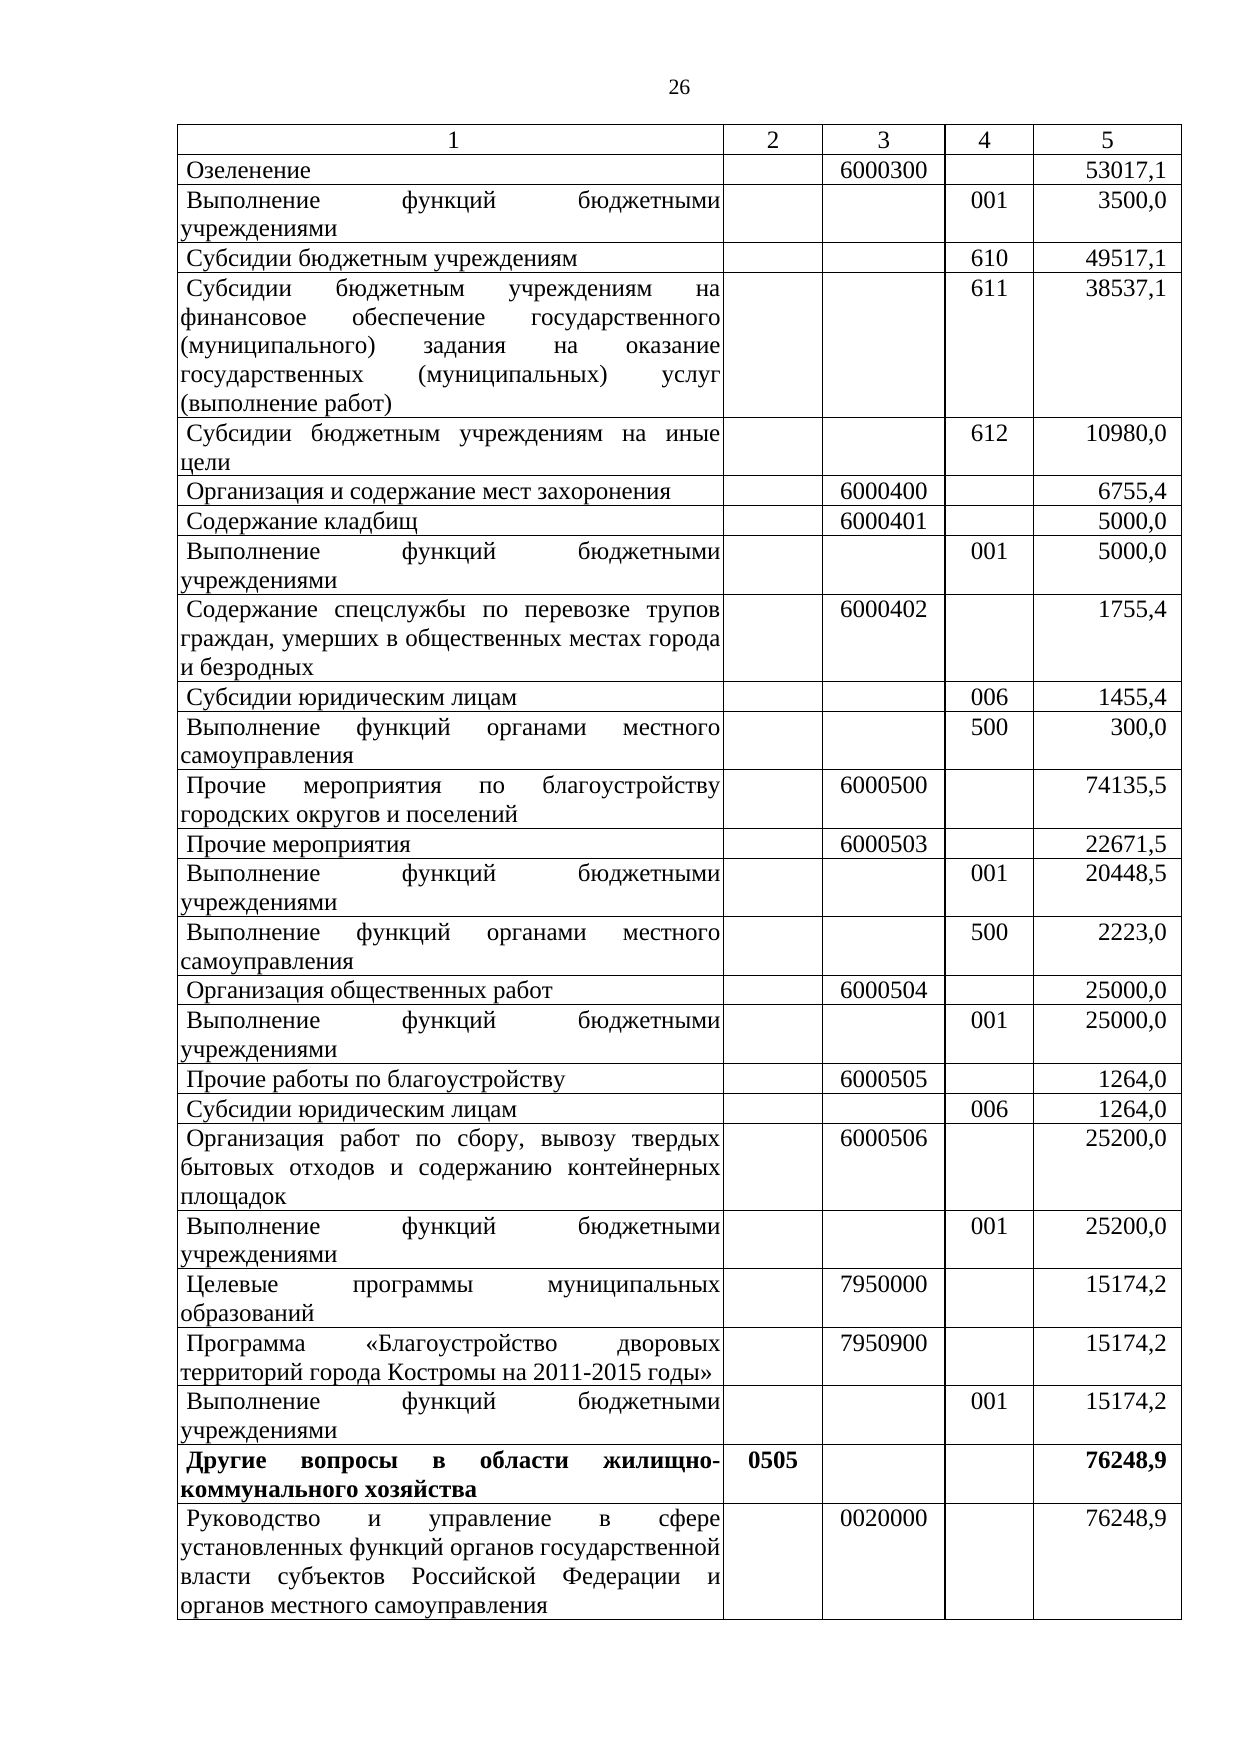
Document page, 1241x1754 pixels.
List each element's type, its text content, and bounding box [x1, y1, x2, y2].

table_cell [1182, 1444, 1216, 1502]
table_cell 7950900 [823, 1328, 944, 1385]
table_cell 6000500 [823, 770, 944, 828]
table_cell [724, 1094, 822, 1122]
table_cell 25000,0 [1034, 976, 1181, 1004]
table_cell [823, 1094, 944, 1122]
table_cell 001 [946, 185, 1033, 242]
table_cell Озеленение [178, 155, 723, 184]
table_cell 25000,0 [1034, 1005, 1181, 1063]
table_cell 001 [946, 536, 1033, 593]
table_cell [724, 476, 822, 505]
table_cell Субсидии бюджетным учреждениям на иные цели [178, 418, 723, 475]
table_cell 76248,9 [1034, 1504, 1181, 1618]
table_cell [1182, 681, 1216, 711]
table_cell [1182, 242, 1216, 272]
table_cell 500 [946, 917, 1033, 974]
table_cell [1182, 505, 1216, 535]
table_cell Субсидии бюджетным учреждениям [178, 243, 723, 272]
table_cell [1182, 1123, 1216, 1210]
table_cell [724, 682, 822, 711]
table_header [1182, 124, 1216, 154]
table_cell 5000,0 [1034, 536, 1181, 593]
table_cell [724, 1504, 822, 1618]
table_cell [724, 1005, 822, 1063]
table_cell Выполнение функций бюджетными учреждениями [178, 1386, 723, 1444]
table_cell [946, 770, 1033, 828]
table_cell 6755,4 [1034, 476, 1181, 505]
table_cell Субсидии юридическим лицам [178, 682, 723, 711]
table_cell [724, 506, 822, 535]
table_cell 610 [946, 243, 1033, 272]
table_cell 1455,4 [1034, 682, 1181, 711]
table_cell [946, 506, 1033, 535]
table_cell Прочие мероприятия по благоустройству городских округов и поселений [178, 770, 723, 828]
table_cell [1182, 858, 1216, 916]
table_cell [946, 476, 1033, 505]
table_cell [1182, 769, 1216, 828]
table_cell 25200,0 [1034, 1211, 1181, 1268]
table_cell 1264,0 [1034, 1094, 1181, 1122]
table_cell [724, 1211, 822, 1268]
table_cell [1182, 975, 1216, 1004]
table_cell [946, 1328, 1033, 1385]
table_cell [1182, 1210, 1216, 1268]
table_cell 0020000 [823, 1504, 944, 1618]
table_cell [724, 1328, 822, 1385]
table_cell Выполнение функций бюджетными учреждениями [178, 1211, 723, 1268]
table_cell [1182, 916, 1216, 974]
table_cell [823, 185, 944, 242]
table_header 3 [823, 125, 944, 154]
table_cell [724, 829, 822, 857]
table_cell [724, 418, 822, 475]
table_cell [1182, 535, 1216, 593]
table_cell [724, 770, 822, 828]
table_cell Выполнение функций бюджетными учреждениями [178, 185, 723, 242]
table_cell [1182, 1093, 1216, 1122]
table_cell Выполнение функций бюджетными учреждениями [178, 536, 723, 593]
table_cell [823, 243, 944, 272]
table_cell [1182, 1268, 1216, 1327]
table_cell [724, 273, 822, 417]
table_cell [946, 1504, 1033, 1618]
table_cell [1182, 417, 1216, 475]
table_cell [1182, 1004, 1216, 1063]
table_header 2 [724, 125, 822, 154]
table_cell [823, 1005, 944, 1063]
table_cell 300,0 [1034, 712, 1181, 769]
table_cell [946, 829, 1033, 857]
table_cell Выполнение функций органами местного самоуправления [178, 917, 723, 974]
table_cell [724, 1269, 822, 1327]
table_cell 15174,2 [1034, 1386, 1181, 1444]
table_cell [1182, 1503, 1216, 1618]
table_cell [946, 155, 1033, 184]
table_cell 611 [946, 273, 1033, 417]
table_header 5 [1034, 125, 1181, 154]
table_cell [823, 1386, 944, 1444]
table_cell 5000,0 [1034, 506, 1181, 535]
table_cell 6000300 [823, 155, 944, 184]
table_cell 001 [946, 859, 1033, 916]
table_cell [946, 595, 1033, 681]
table_cell 6000503 [823, 829, 944, 857]
table_cell [1182, 1063, 1216, 1093]
table_cell Руководство и управление в сфере установленных функций органов государственной власти субъектов Российской Федерации и органов местного самоуправления [178, 1504, 723, 1618]
table_cell [946, 1269, 1033, 1327]
table_cell [724, 536, 822, 593]
table_cell Содержание спецслужбы по перевозке трупов граждан, умерших в общественных местах города и безродных [178, 595, 723, 681]
table_cell [724, 185, 822, 242]
table_cell [724, 917, 822, 974]
table_cell [946, 1064, 1033, 1093]
table_cell [1182, 272, 1216, 417]
table_cell 49517,1 [1034, 243, 1181, 272]
table_header 1 [178, 125, 723, 154]
table_cell Выполнение функций бюджетными учреждениями [178, 859, 723, 916]
table_cell [724, 859, 822, 916]
table_cell [724, 595, 822, 681]
table_cell [823, 1445, 944, 1502]
table_cell 76248,9 [1034, 1445, 1181, 1502]
table_cell [823, 712, 944, 769]
table_cell [823, 917, 944, 974]
table_cell [1182, 711, 1216, 769]
table_cell 2223,0 [1034, 917, 1181, 974]
table_cell [823, 1211, 944, 1268]
table_cell [724, 1386, 822, 1444]
table_cell 22671,5 [1034, 829, 1181, 857]
table_cell 1264,0 [1034, 1064, 1181, 1093]
table_cell Организация и содержание мест захоронения [178, 476, 723, 505]
table_cell Организация работ по сбору, вывозу твердых бытовых отходов и содержанию контейнерных площадок [178, 1124, 723, 1210]
table_cell Содержание кладбищ [178, 506, 723, 535]
table_cell [724, 155, 822, 184]
table_cell [724, 1124, 822, 1210]
table_cell 7950000 [823, 1269, 944, 1327]
table_cell 10980,0 [1034, 418, 1181, 475]
table_cell [724, 712, 822, 769]
table_cell [1182, 1327, 1216, 1385]
table_cell 006 [946, 1094, 1033, 1122]
table_header 4 [946, 125, 1033, 154]
table_cell [1182, 1385, 1216, 1444]
table_cell Прочие мероприятия [178, 829, 723, 857]
table_cell [1182, 184, 1216, 242]
table_cell [1182, 154, 1216, 184]
table_cell 6000400 [823, 476, 944, 505]
table_cell 612 [946, 418, 1033, 475]
table_cell 500 [946, 712, 1033, 769]
table_cell [1182, 594, 1216, 681]
table_cell 6000505 [823, 1064, 944, 1093]
table_cell 6000504 [823, 976, 944, 1004]
table_cell 001 [946, 1005, 1033, 1063]
table_cell 20448,5 [1034, 859, 1181, 916]
table_cell 001 [946, 1211, 1033, 1268]
table_cell 15174,2 [1034, 1328, 1181, 1385]
table_cell 53017,1 [1034, 155, 1181, 184]
table_cell [946, 1124, 1033, 1210]
table_cell [823, 418, 944, 475]
table_cell 74135,5 [1034, 770, 1181, 828]
table_cell Прочие работы по благоустройству [178, 1064, 723, 1093]
table_cell Программа «Благоустройство дворовых территорий города Костромы на 2011-2015 годы» [178, 1328, 723, 1385]
table_cell [823, 682, 944, 711]
table_cell Другие вопросы в области жилищно-коммунального хозяйства [178, 1445, 723, 1502]
table_cell 15174,2 [1034, 1269, 1181, 1327]
table_cell Выполнение функций органами местного самоуправления [178, 712, 723, 769]
table_cell 1755,4 [1034, 595, 1181, 681]
table_cell 6000401 [823, 506, 944, 535]
table_cell 25200,0 [1034, 1124, 1181, 1210]
table_cell [946, 1445, 1033, 1502]
table_cell 0505 [724, 1445, 822, 1502]
table_cell 006 [946, 682, 1033, 711]
table_cell [823, 859, 944, 916]
table_cell Субсидии бюджетным учреждениям на финансовое обеспечение государственного (муниципального) задания на оказание государственных (муниципальных) услуг (выполнение работ) [178, 273, 723, 417]
table_cell [724, 976, 822, 1004]
table_cell [946, 976, 1033, 1004]
table_cell 6000506 [823, 1124, 944, 1210]
table_cell [823, 273, 944, 417]
table_cell [1182, 475, 1216, 505]
table_cell 001 [946, 1386, 1033, 1444]
table_cell Организация общественных работ [178, 976, 723, 1004]
table_cell Субсидии юридическим лицам [178, 1094, 723, 1122]
table_cell [724, 243, 822, 272]
table_cell 38537,1 [1034, 273, 1181, 417]
table_cell Выполнение функций бюджетными учреждениями [178, 1005, 723, 1063]
table_cell [1182, 828, 1216, 857]
table_cell Целевые программы муниципальных образований [178, 1269, 723, 1327]
table_cell 6000402 [823, 595, 944, 681]
table_cell [823, 536, 944, 593]
table_cell [724, 1064, 822, 1093]
table_cell 3500,0 [1034, 185, 1181, 242]
